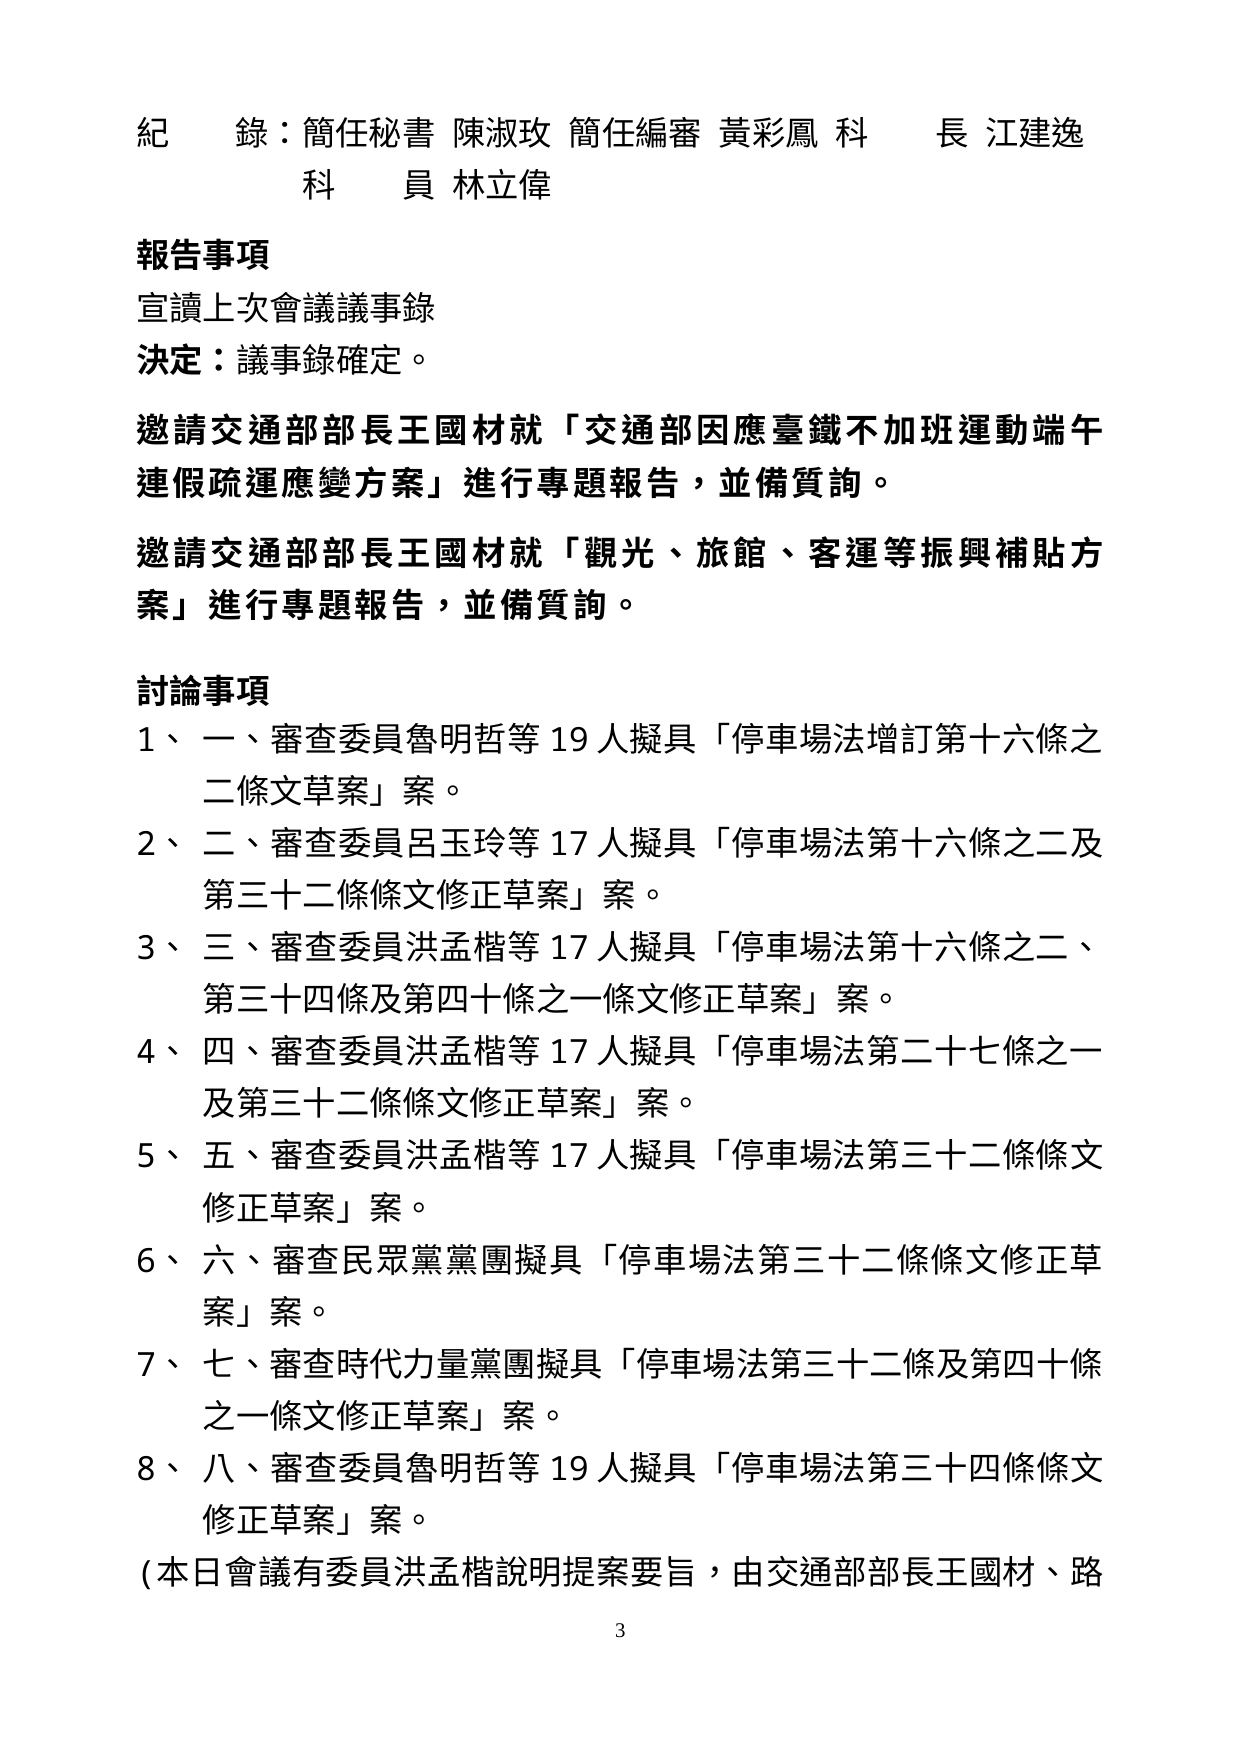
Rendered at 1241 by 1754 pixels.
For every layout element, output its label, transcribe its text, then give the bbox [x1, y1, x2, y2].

text 六、審查民眾黨黨團擬具「停車場法第三十二條條文修正草案」案。 [136, 1230, 1104, 1334]
text 八、審查委員魯明哲等19人擬具「停車場法第三十四條條文修正草案」案。 [136, 1439, 1104, 1543]
text 五、審查委員洪孟楷等17人擬具「停車場法第三十二條條文修正草案」案。 [136, 1126, 1104, 1230]
text 四、審查委員洪孟楷等17人擬具「停車場法第二十七條之一及第三十二條條文修正草案」案。 [136, 1022, 1104, 1126]
text 邀請交通部部長王國材就「觀光、旅館、客運等振興補貼方案」進行專題報告，並備質詢。 [136, 524, 1104, 628]
text 紀 錄：簡任秘書 陳淑玫 簡任編審 黃彩鳳 科 長 江建逸科 員 林立偉 [136, 103, 1104, 207]
text 三、審查委員洪孟楷等17人擬具「停車場法第十六條之二、第三十四條及第四十條之一條文修正草案」案。 [136, 918, 1104, 1022]
text 討論事項 [136, 647, 1104, 709]
text 宣讀上次會議議事錄 [136, 278, 1104, 330]
text 報告事項 [136, 226, 1104, 278]
text 二、審查委員呂玉玲等17人擬具「停車場法第十六條之二及第三十二條條文修正草案」案。 [136, 814, 1104, 918]
text 七、審查時代力量黨團擬具「停車場法第三十二條及第四十條之一條文修正草案」案。 [136, 1334, 1104, 1439]
text 邀請交通部部長王國材就「交通部因應臺鐵不加班運動端午連假疏運應變方案」進行專題報告，並備質詢。 [136, 401, 1104, 505]
text 決定：議事錄確定。 [136, 330, 1104, 382]
text (本日會議有委員洪孟楷說明提案要旨，由交通部部長王國材、路 [136, 1543, 1104, 1595]
text 一、審查委員魯明哲等19人擬具「停車場法增訂第十六條之二條文草案」案。 [136, 709, 1104, 814]
